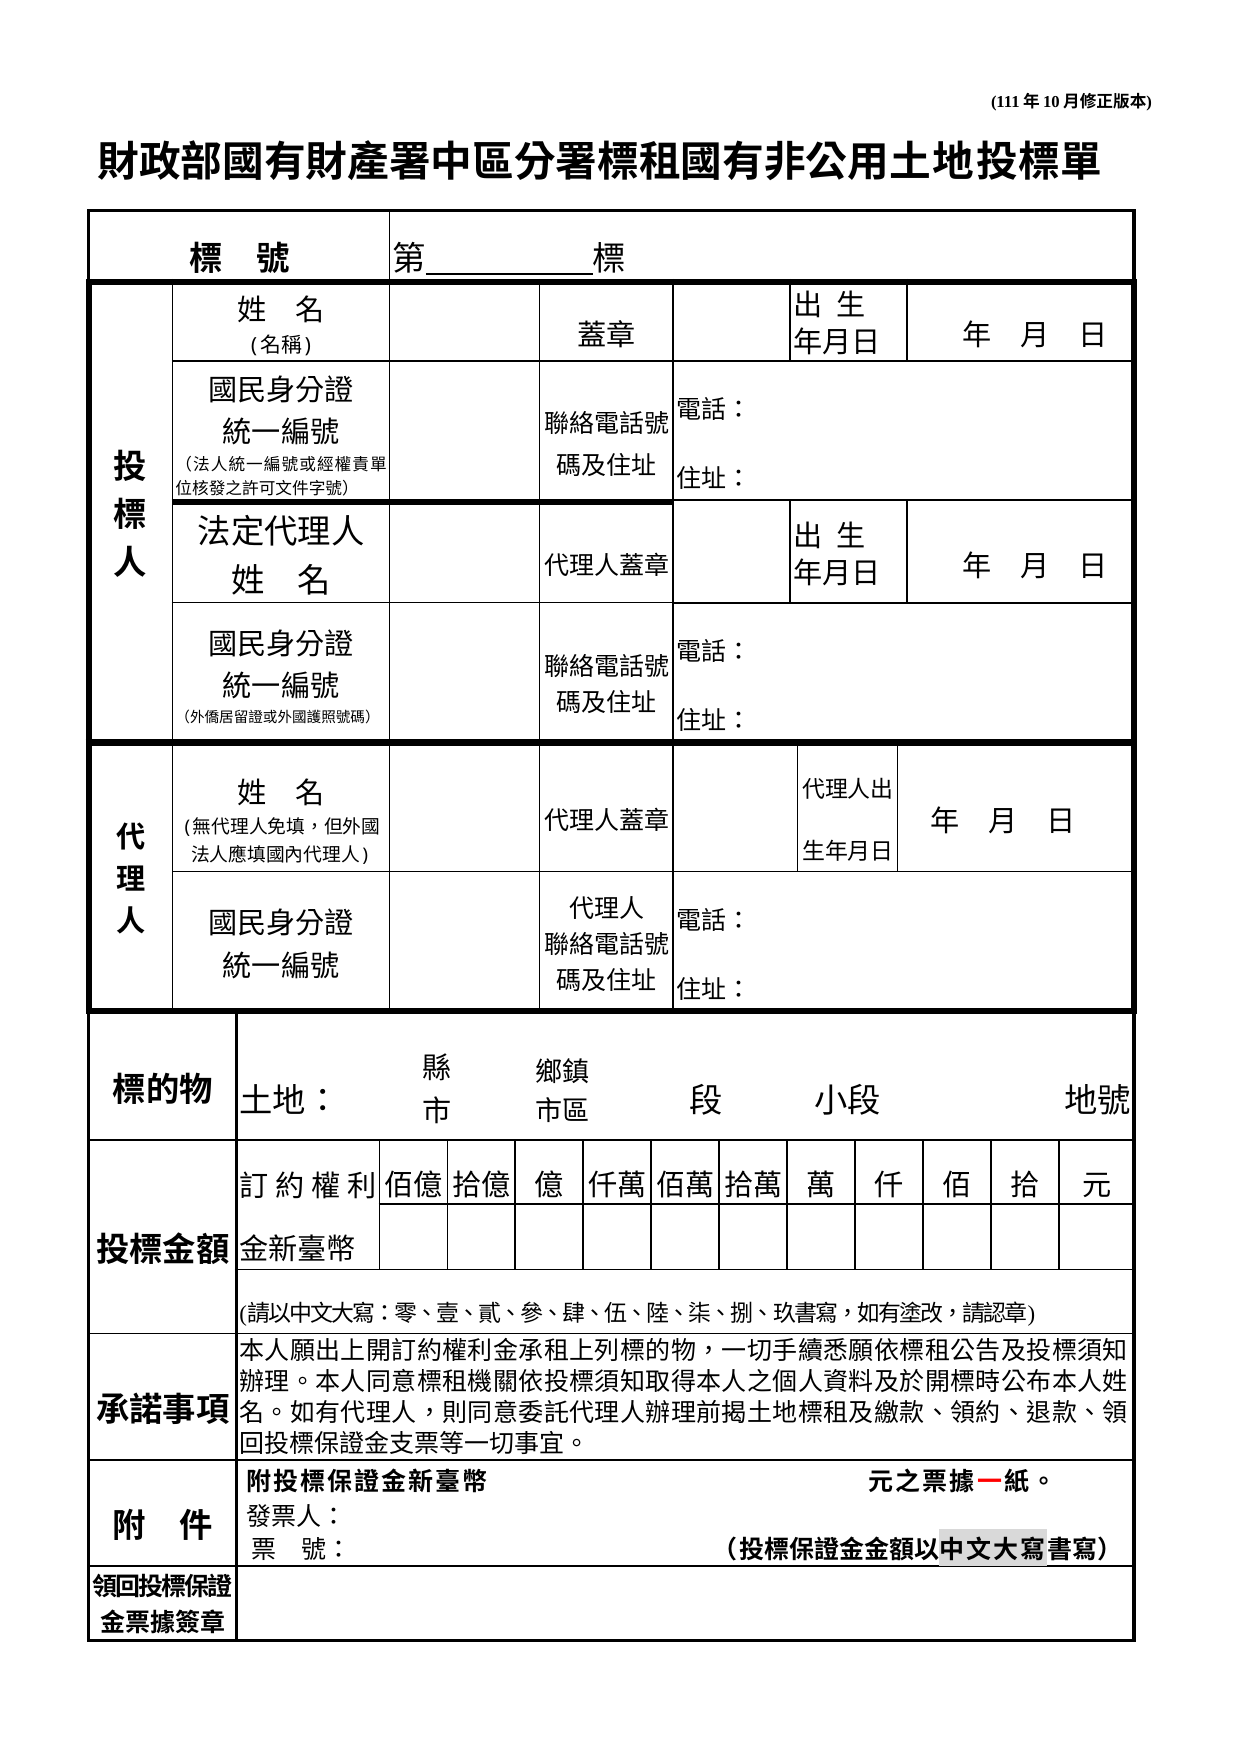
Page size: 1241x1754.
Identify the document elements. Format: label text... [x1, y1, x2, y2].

table_cell 代理人 聯絡電話號碼及住址 [540, 872, 672, 1008]
table_cell 法定代理人 姓 名 [173, 505, 389, 602]
table_cell 附投標保證金新臺幣 元之票據一紙。 發票人： 票 號： （投標保證金金額以中文大寫書寫） [238, 1461, 1132, 1565]
table_cell [238, 1567, 1132, 1639]
table_cell 年 月 日 [908, 501, 1131, 602]
table_cell 出 生 年月日 [791, 285, 906, 360]
table_cell 住址： [674, 429, 1131, 499]
table_cell 萬 [788, 1141, 854, 1203]
table_cell 電話： [674, 872, 1131, 939]
table_cell 代理人 [92, 746, 172, 1008]
table_cell 元 [1060, 1141, 1132, 1203]
table_cell 住址： [674, 671, 1131, 739]
table_cell 國民身分證 統一編號 [173, 872, 389, 1008]
table_cell 仟 [856, 1141, 922, 1203]
table_cell 拾億 [448, 1141, 514, 1203]
table_cell 姓 名 (名稱) [173, 285, 389, 360]
table_cell 聯絡電話號碼及住址 [540, 362, 672, 499]
table_header 標 號 [90, 212, 389, 279]
table_cell 年 月 日 [898, 746, 1131, 871]
table_cell 佰萬 [652, 1141, 718, 1203]
table_cell 土地： 縣 市 鄉鎮市區 段 小段 地號 [238, 1014, 1132, 1139]
table_cell 國民身分證 統一編號 （法人統一編號或經權責單位核發之許可文件字號） [173, 362, 389, 499]
table_cell 拾 [992, 1141, 1058, 1203]
table_cell 出 生 年月日 [791, 501, 906, 602]
table_cell 領回投標保證金票據簽章 [90, 1567, 235, 1639]
text (111年10月修正版本) [89, 88, 1152, 112]
table_cell 億 [516, 1141, 582, 1203]
table_cell 姓 名 (無代理人免填，但外國法人應填國內代理人) [173, 746, 389, 871]
table_cell [390, 872, 539, 1008]
table_cell [720, 1205, 786, 1268]
table_cell 本人願出上開訂約權利金承租上列標的物，一切手續悉願依標租公告及投標須知辦理。本人同意標租機關依投標須知取得本人之個人資料及於開標時公布本人姓名。如有代理人，則同意委託代理人辦理前揭土地標租及繳款、領約、退款、領回投標保證金支票等一切事宜。 [238, 1334, 1132, 1459]
table_cell 住址： [674, 939, 1131, 1008]
table_cell 聯絡電話號碼及住址 [540, 603, 672, 739]
table_cell 代理人出 生年月日 [798, 746, 897, 871]
table_cell 蓋章 [540, 285, 672, 360]
table_cell 投 標 人 [92, 285, 172, 739]
table_cell [924, 1205, 990, 1268]
table_cell [390, 603, 539, 739]
table_cell 仟萬 [584, 1141, 650, 1203]
table_cell [856, 1205, 922, 1268]
table_cell 佰億 [380, 1141, 447, 1203]
table_cell 代理人蓋章 [540, 746, 672, 871]
table_cell [674, 501, 789, 602]
table_cell [390, 746, 539, 871]
table_cell 標的物 [90, 1014, 235, 1139]
table_header 第 標 [390, 212, 1132, 279]
table_cell 佰 [924, 1141, 990, 1203]
table_cell [652, 1205, 718, 1268]
table_cell [1060, 1205, 1132, 1268]
table_cell 電話： [674, 362, 1131, 429]
table_cell [674, 285, 789, 360]
table_cell 投標金額 [90, 1141, 235, 1333]
table_cell (請以中文大寫：零、壹、貳、參、肆、伍、陸、柒、捌、玖書寫，如有塗改，請認章) [238, 1270, 1132, 1333]
table_cell 拾萬 [720, 1141, 786, 1203]
table_cell [992, 1205, 1058, 1268]
table_cell [380, 1205, 447, 1268]
table_cell [390, 362, 539, 499]
table_cell [390, 285, 539, 360]
table_cell 代理人蓋章 [540, 505, 672, 602]
table_cell [584, 1205, 650, 1268]
table_cell 附 件 [90, 1461, 235, 1565]
table_cell [516, 1205, 582, 1268]
table_cell 承諾事項 [90, 1334, 235, 1459]
text 財政部國有財產署中區分署標租國有非公用土地投標單 [89, 134, 1152, 187]
table_cell 年 月 日 [908, 285, 1131, 360]
table_cell 電話： [674, 604, 1131, 671]
table_cell [674, 746, 797, 871]
table_cell [788, 1205, 854, 1268]
table_cell 訂約權利金新臺幣 [238, 1141, 379, 1268]
table_cell [448, 1205, 514, 1268]
table_cell 國民身分證 統一編號 （外僑居留證或外國護照號碼） [173, 603, 389, 739]
table_cell [390, 505, 539, 602]
